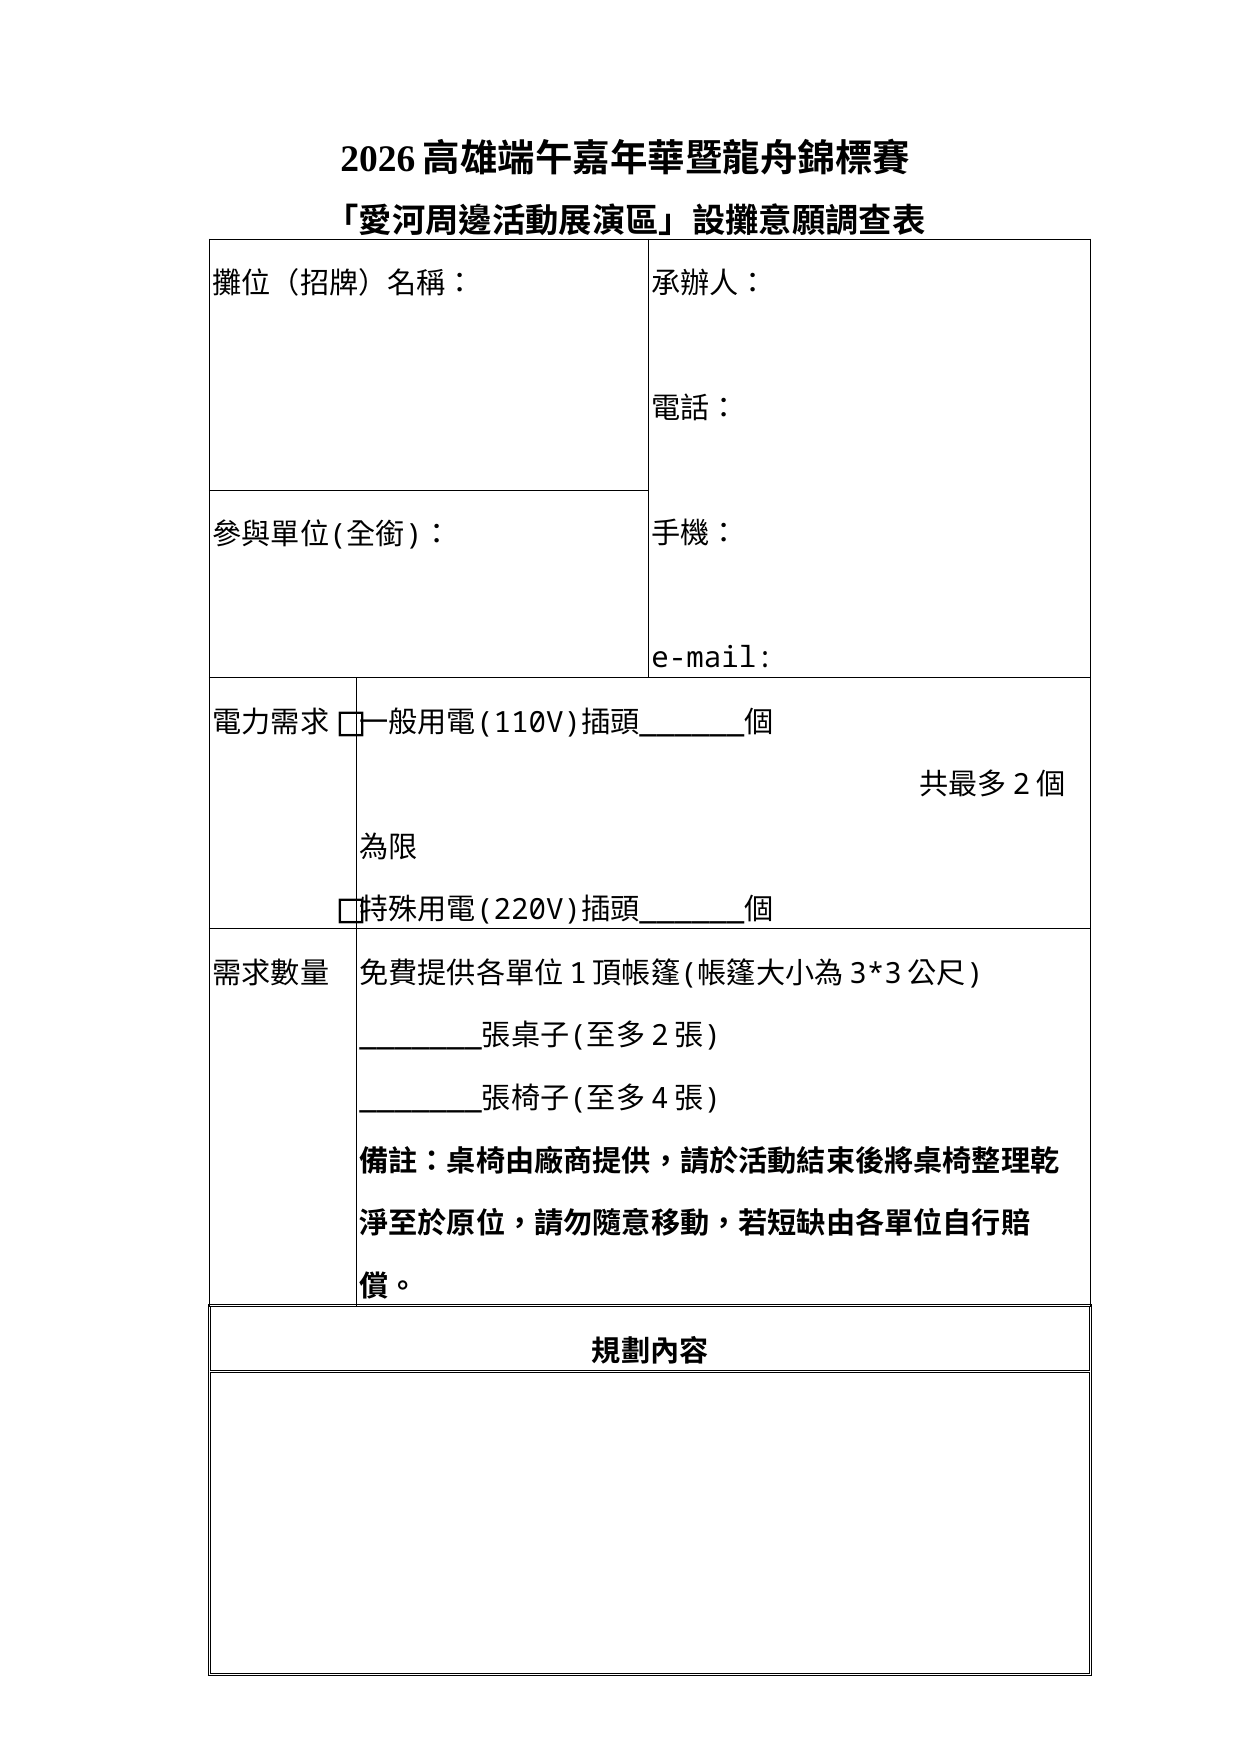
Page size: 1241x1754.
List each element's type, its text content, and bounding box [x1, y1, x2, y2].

table_cell 參與單位(全銜)： [210, 491, 648, 677]
table_cell 需求數量 [210, 929, 356, 1304]
table_cell ⃞一般用電(110V)插頭______個 共最多2個為限 ⃞特殊用電(220V)插頭______個 [357, 678, 1090, 928]
table_cell 電力需求 [210, 678, 356, 928]
table_cell 規劃內容 [211, 1307, 1089, 1370]
table_header 承辦人： 電話： 手機： e-mail: [649, 240, 1090, 677]
text 2026高雄端午嘉年華暨龍舟錦標賽 [187, 113, 1063, 176]
table_header 攤位（招牌）名稱： [210, 240, 648, 489]
table_cell [211, 1373, 1089, 1673]
text 「愛河周邊活動展演區」設攤意願調查表 [187, 176, 1063, 238]
table_cell 免費提供各單位1頂帳篷(帳篷大小為3*3公尺) _______張桌子(至多2張) _______張椅子(至多4張) 備註：桌椅由廠商提供，請於活動結束後將桌椅整理乾淨至於原位，請勿隨意移動，若短缺由各單位自行賠償。 [357, 929, 1090, 1304]
